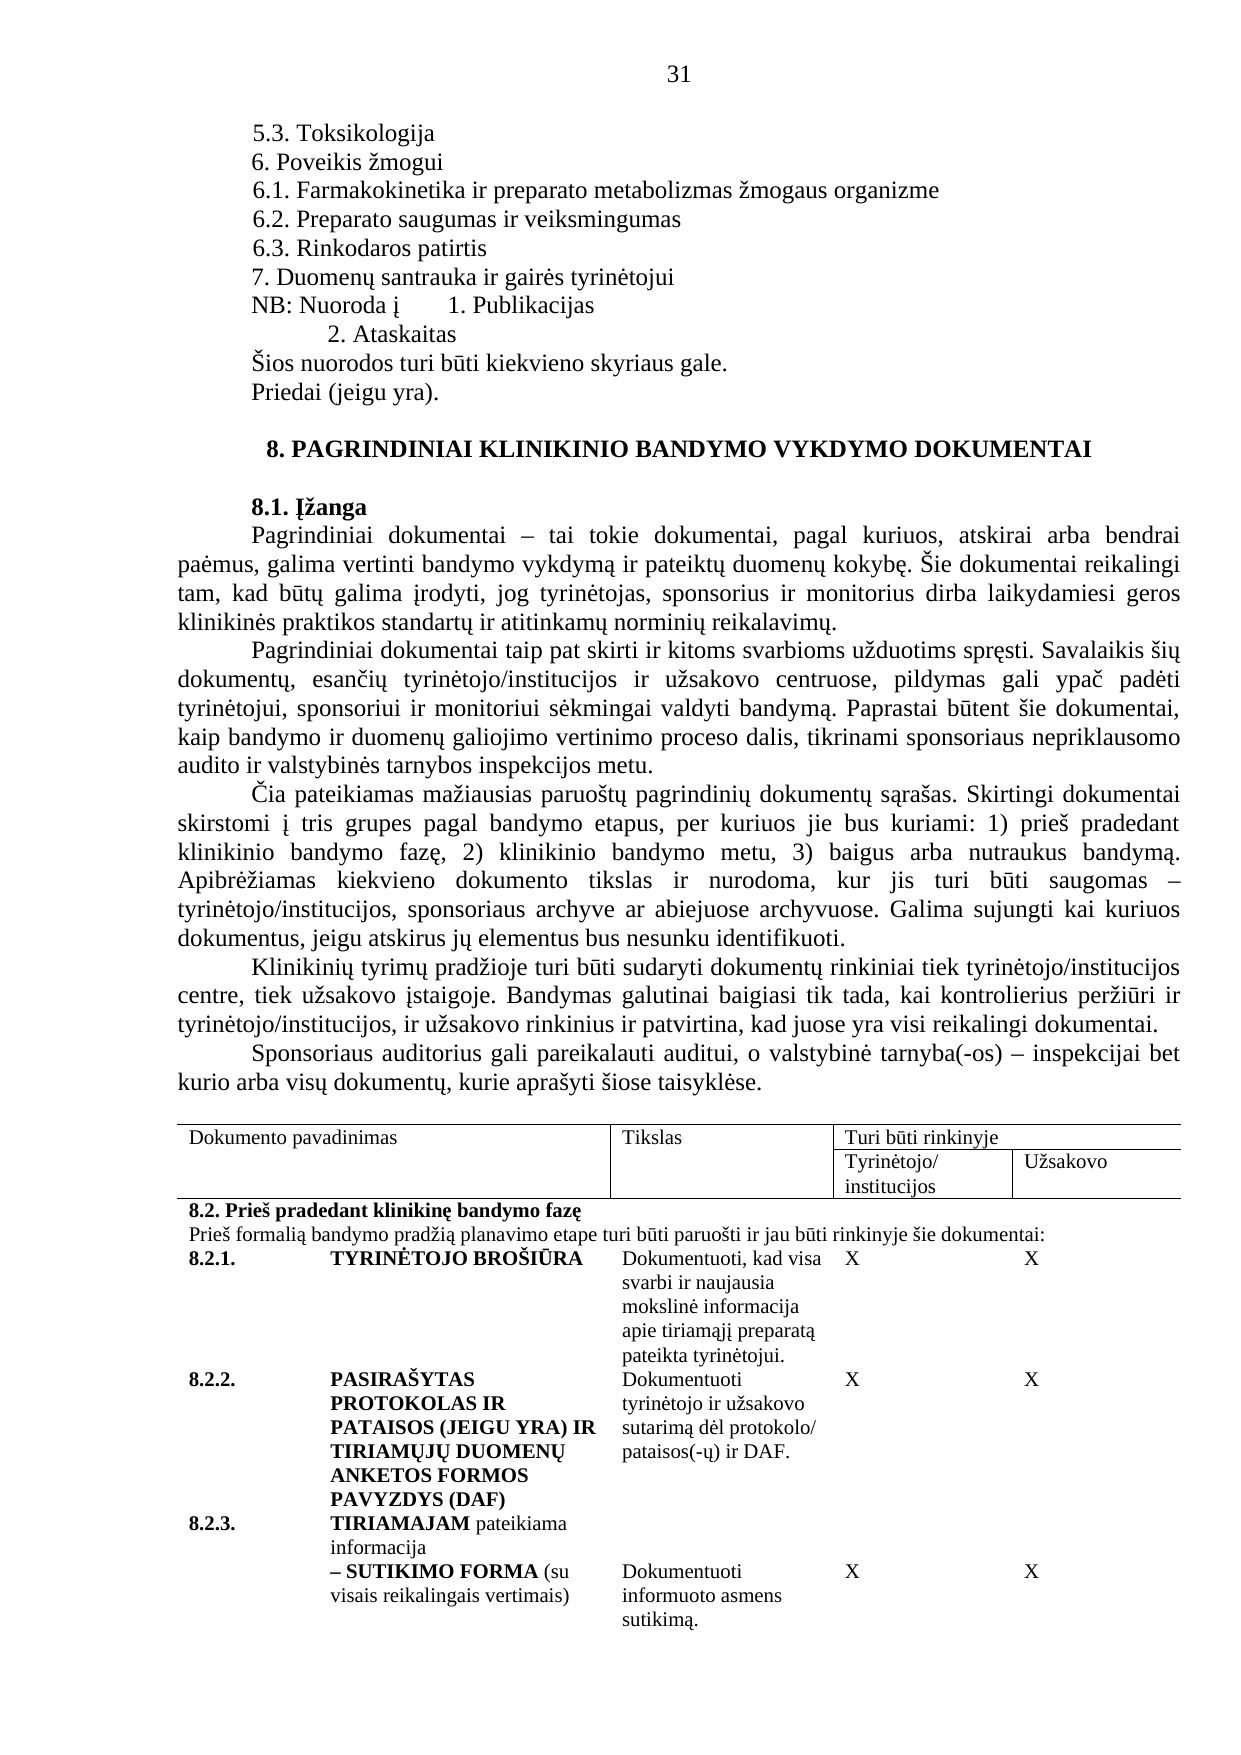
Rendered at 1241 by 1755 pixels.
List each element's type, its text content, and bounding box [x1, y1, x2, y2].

table_cell 8.2.3. [177, 1511, 319, 1559]
table_cell X [1013, 1367, 1181, 1511]
text 6.2. Preparato saugumas ir veiksmingumas [177, 204, 1181, 233]
table_cell Dokumentuoti informuoto asmens sutikimą. [611, 1559, 833, 1631]
table_cell [1013, 1511, 1181, 1559]
table_cell TYRINĖTOJO BROŠIŪRA [319, 1246, 611, 1367]
table_cell [177, 1559, 319, 1631]
text Pagrindiniai dokumentai – tai tokie dokumentai, pagal kuriuos, atskirai arba bendrai paėmus, galima vertinti bandymo vykdymą ir pateiktų duomenų kokybę. Šie dokumentai reikalingi tam, kad būtų galima įrodyti, jog tyrinėtojas, sponsorius ir monitorius dirba laikydamiesi geros klinikinės praktikos standartų ir atitinkamų norminių reikalavimų. [177, 521, 1181, 636]
table_cell X [1013, 1246, 1181, 1367]
table_cell [833, 1511, 1013, 1559]
text Šios nuorodos turi būti kiekvieno skyriaus gale. [177, 348, 1181, 377]
table_cell 8.2.1. [177, 1246, 319, 1367]
table_cell 8.2.2. [177, 1367, 319, 1511]
table_cell – SUTIKIMO FORMA (su visais reikalingais vertimais) [319, 1559, 611, 1631]
text Priedai (jeigu yra). [177, 377, 1181, 406]
text 8.1. Įžanga [177, 492, 1181, 521]
table_cell Dokumentuoti tyrinėtojo ir užsakovo sutarimą dėl protokolo/ pataisos(-ų) ir DAF. [611, 1367, 833, 1511]
text 5.3. Toksikologija [177, 118, 1181, 147]
table_cell X [1013, 1559, 1181, 1631]
table_cell 8.2. Prieš pradedant klinikinę bandymo fazę Prieš formalią bandymo pradžią planavimo etape turi būti paruošti ir jau būti rinkinyje šie dokumentai: [177, 1199, 1181, 1246]
table_cell Tyrinėtojo/ institucijos [834, 1150, 1012, 1198]
text NB: Nuoroda į 1. Publikacijas [177, 291, 1181, 319]
text 8. Pagrindiniai klinikinio bandymo vykdymo dokumentai [177, 434, 1181, 463]
table_header Turi būti rinkinyje [834, 1125, 1181, 1149]
table_cell Užsakovo [1013, 1150, 1181, 1198]
table_header Dokumento pavadinimas [177, 1125, 610, 1198]
table_cell TIRIAMAJAM pateikiama informacija [319, 1511, 611, 1559]
text 6.3. Rinkodaros patirtis [177, 233, 1181, 262]
text Sponsoriaus auditorius gali pareikalauti auditui, o valstybinė tarnyba(-os) – inspekcijai bet kurio arba visų dokumentų, kurie aprašyti šiose taisyklėse. [177, 1038, 1181, 1096]
table_cell X [833, 1246, 1013, 1367]
text 2. Ataskaitas [177, 319, 1181, 348]
table_header Tikslas [611, 1125, 833, 1198]
text 7. Duomenų santrauka ir gairės tyrinėtojui [177, 262, 1181, 291]
table_cell Dokumentuoti, kad visa svarbi ir naujausia mokslinė informacija apie tiriamąjį preparatą pateikta tyrinėtojui. [611, 1246, 833, 1367]
table_cell PASIRAŠYTAS PROTOKOLAS IR PATAISOS (JEIGU YRA) IR TIRIAMŲJŲ DUOMENŲ ANKETOS FORMOS PAVYZDYS (DAF) [319, 1367, 611, 1511]
text Pagrindiniai dokumentai taip pat skirti ir kitoms svarbioms užduotims spręsti. Savalaikis šių dokumentų, esančių tyrinėtojo/institucijos ir užsakovo centruose, pildymas gali ypač padėti tyrinėtojui, sponsoriui ir monitoriui sėkmingai valdyti bandymą. Paprastai būtent šie dokumentai, kaip bandymo ir duomenų galiojimo vertinimo proceso dalis, tikrinami sponsoriaus nepriklausomo audito ir valstybinės tarnybos inspekcijos metu. [177, 636, 1181, 779]
text 6.1. Farmakokinetika ir preparato metabolizmas žmogaus organizme [177, 176, 1181, 204]
text Klinikinių tyrimų pradžioje turi būti sudaryti dokumentų rinkiniai tiek tyrinėtojo/institucijos centre, tiek užsakovo įstaigoje. Bandymas galutinai baigiasi tik tada, kai kontrolierius peržiūri ir tyrinėtojo/institucijos, ir užsakovo rinkinius ir patvirtina, kad juose yra visi reikalingi dokumentai. [177, 952, 1181, 1038]
table_cell X [833, 1367, 1013, 1511]
table_cell X [833, 1559, 1013, 1631]
table_cell [611, 1511, 833, 1559]
text 6. Poveikis žmogui [177, 147, 1181, 176]
text Čia pateikiamas mažiausias paruoštų pagrindinių dokumentų sąrašas. Skirtingi dokumentai skirstomi į tris grupes pagal bandymo etapus, per kuriuos jie bus kuriami: 1) prieš pradedant klinikinio bandymo fazę, 2) klinikinio bandymo metu, 3) baigus arba nutraukus bandymą. Apibrėžiamas kiekvieno dokumento tikslas ir nurodoma, kur jis turi būti saugomas – tyrinėtojo/institucijos, sponsoriaus archyve ar abiejuose archyvuose. Galima sujungti kai kuriuos dokumentus, jeigu atskirus jų elementus bus nesunku identifikuoti. [177, 779, 1181, 952]
